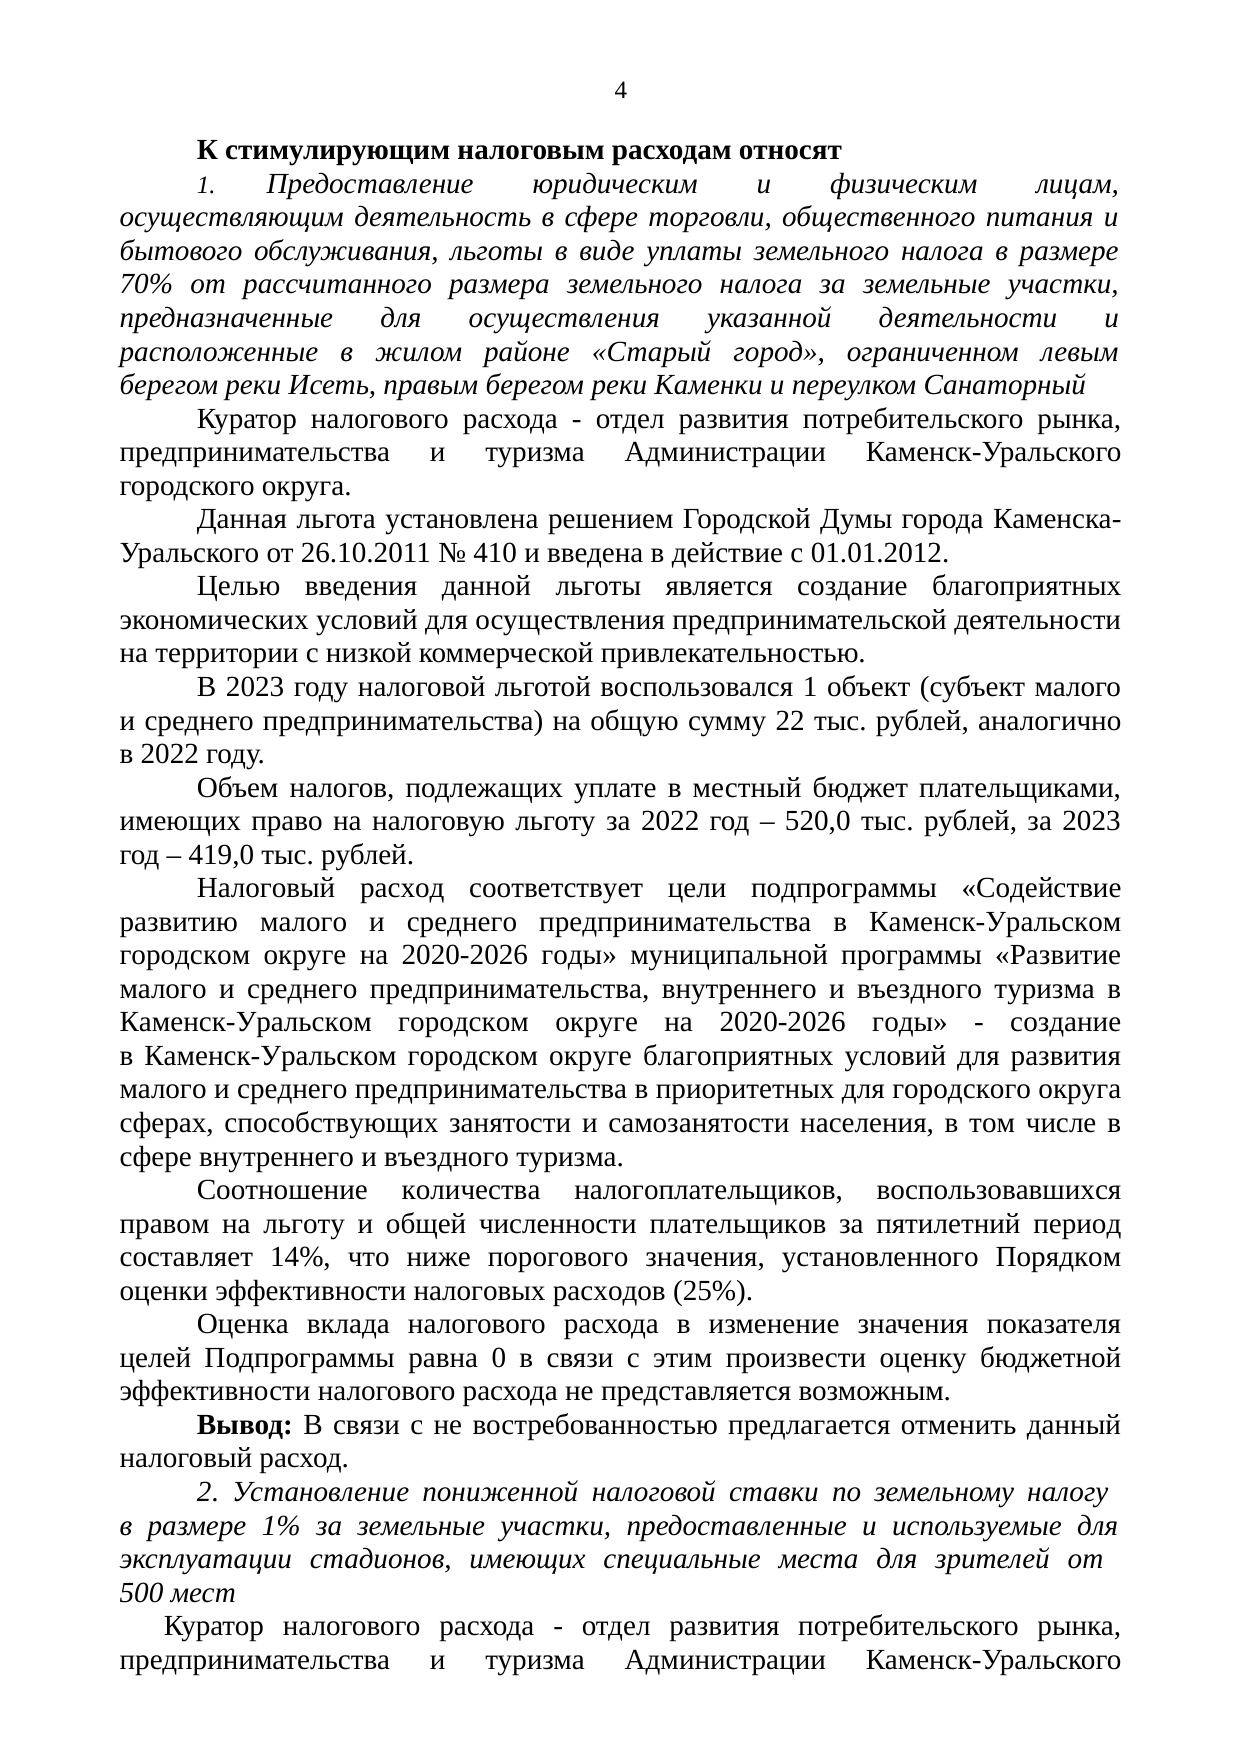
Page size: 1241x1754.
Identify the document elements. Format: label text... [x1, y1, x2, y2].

text 2. Установление пониженной налоговой ставки по земельному налогу в размере 1% за земельные участки, предоставленные и используемые для эксплуатации стадионов, имеющих специальные места для зрителей от 500 мест [119, 1474, 1122, 1608]
list Предоставление юридическим и физическим лицам, осуществляющим деятельность в сфере торговли, общественного питания и бытового обслуживания, льготы в виде уплаты земельного налога в размере 70% от рассчитанного размера земельного налога за земельные участки, предназначенные для осуществления указанной деятельности и расположенные в жилом районе «Старый город», ограниченном левым берегом реки Исеть, правым берегом реки Каменки и переулком Санаторный [119, 166, 1122, 401]
text Оценка вклада налогового расхода в изменение значения показателя целей Подпрограммы равна 0 в связи с этим произвести оценку бюджетной эффективности налогового расхода не представляется возможным. [119, 1306, 1122, 1407]
text Соотношение количества налогоплательщиков, воспользовавшихся правом на льготу и общей численности плательщиков за пятилетний период составляет 14%, что ниже порогового значения, установленного Порядком оценки эффективности налоговых расходов (25%). [119, 1172, 1122, 1306]
text Вывод: В связи с не востребованностью предлагается отменить данный налоговый расход. [119, 1407, 1122, 1474]
text К стимулирующим налоговым расходам относят [119, 132, 1122, 166]
text В 2023 году налоговой льготой воспользовался 1 объект (субъект малого и среднего предпринимательства) на общую сумму 22 тыс. рублей, аналогично в 2022 году. [119, 669, 1122, 770]
text Целью введения данной льготы является создание благоприятных экономических условий для осуществления предпринимательской деятельности на территории с низкой коммерческой привлекательностью. [119, 568, 1122, 669]
text Данная льгота установлена решением Городской Думы города Каменска-Уральского от 26.10.2011 № 410 и введена в действие с 01.01.2012. [119, 501, 1122, 568]
text Куратор налогового расхода - отдел развития потребительского рынка, предпринимательства и туризма Администрации Каменск-Уральского городского округа. [119, 401, 1122, 501]
text Объем налогов, подлежащих уплате в местный бюджет плательщиками, имеющих право на налоговую льготу за 2022 год – 520,0 тыс. рублей, за 2023 год – 419,0 тыс. рублей. [119, 770, 1122, 870]
text Куратор налогового расхода - отдел развития потребительского рынка, предпринимательства и туризма Администрации Каменск-Уральского [119, 1608, 1122, 1675]
text Налоговый расход соответствует цели подпрограммы «Содействие развитию малого и среднего предпринимательства в Каменск-Уральском городском округе на 2020-2026 годы» муниципальной программы «Развитие малого и среднего предпринимательства, внутреннего и въездного туризма в Каменск-Уральском городском округе на 2020-2026 годы» - создание в Каменск-Уральском городском округе благоприятных условий для развития малого и среднего предпринимательства в приоритетных для городского округа сферах, способствующих занятости и самозанятости населения, в том числе в сфере внутреннего и въездного туризма. [119, 870, 1122, 1172]
